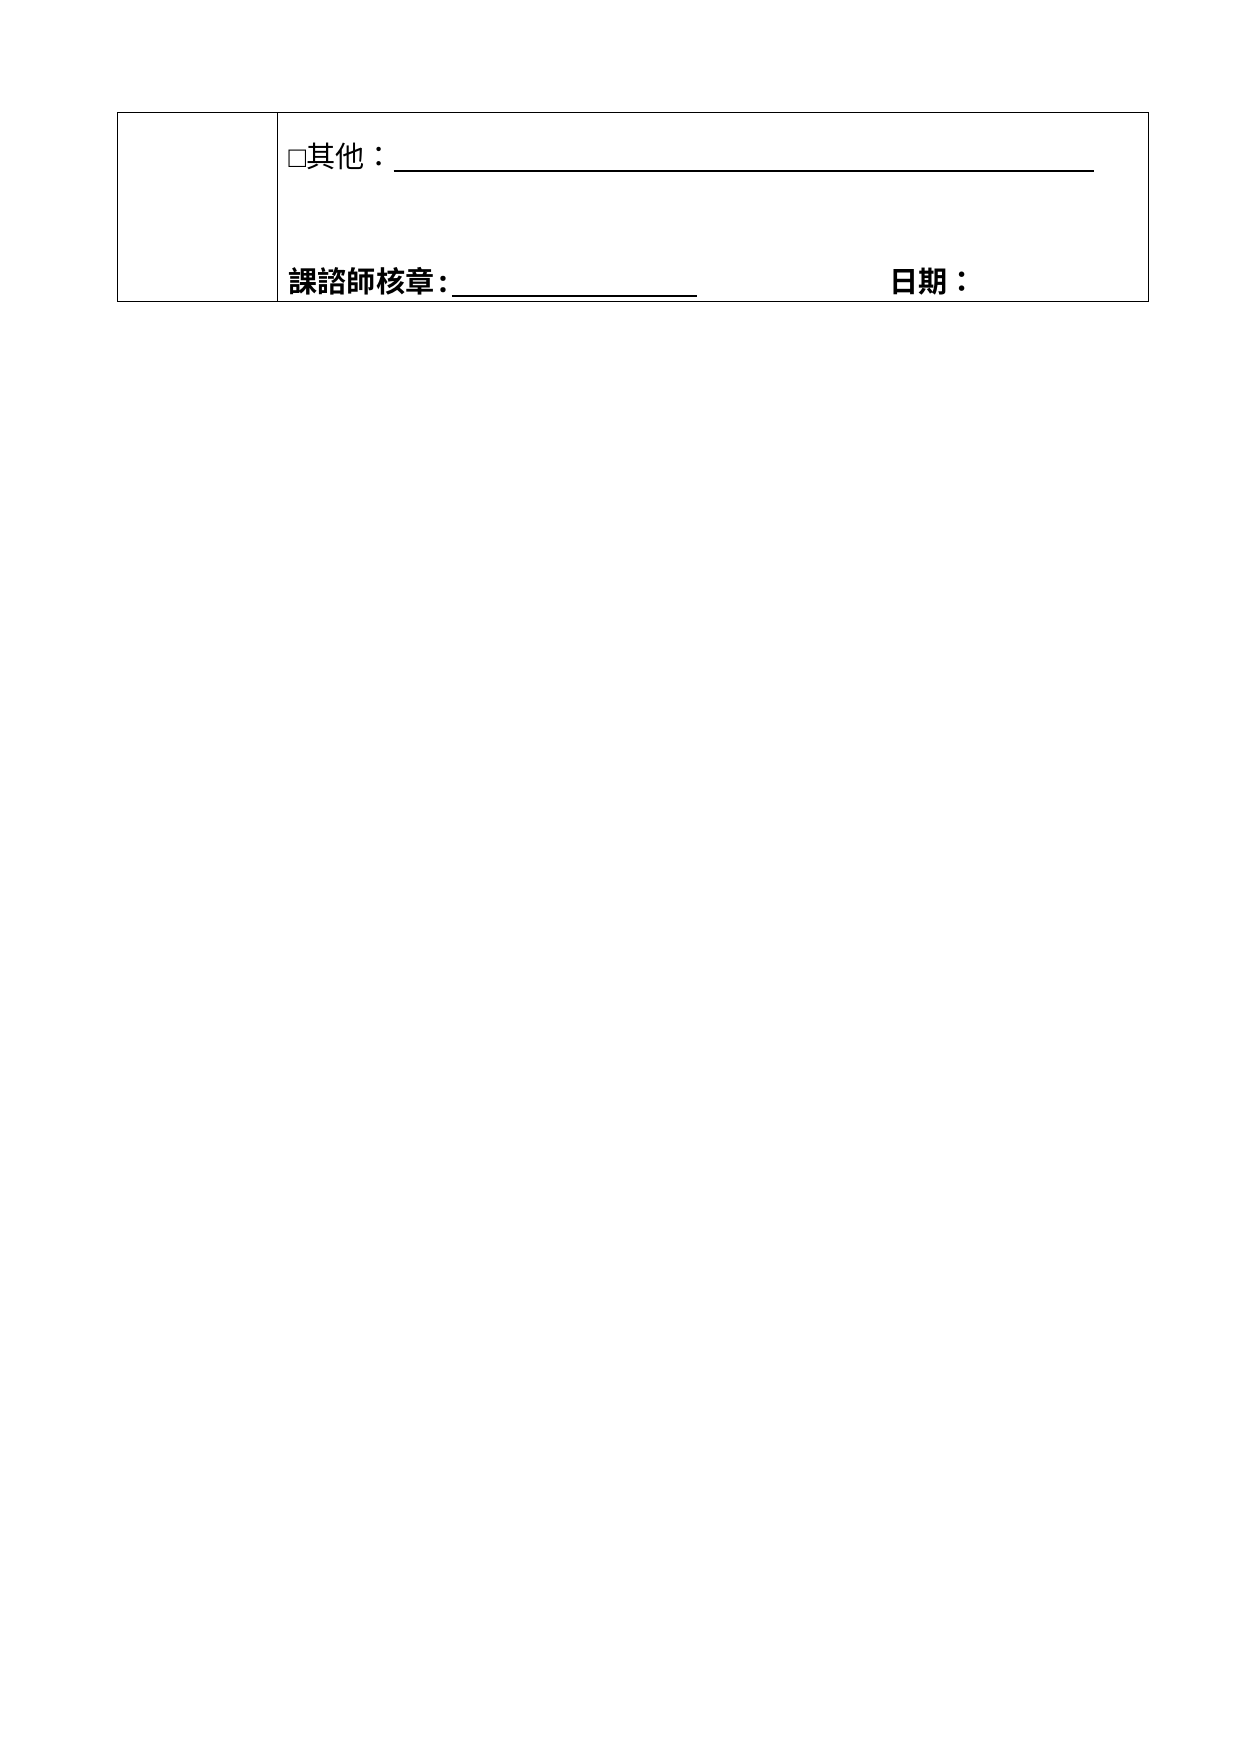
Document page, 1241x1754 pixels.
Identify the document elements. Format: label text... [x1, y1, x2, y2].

table_cell [118, 113, 277, 301]
table_cell □其他： 課諮師核章: 日期： [278, 113, 1148, 301]
